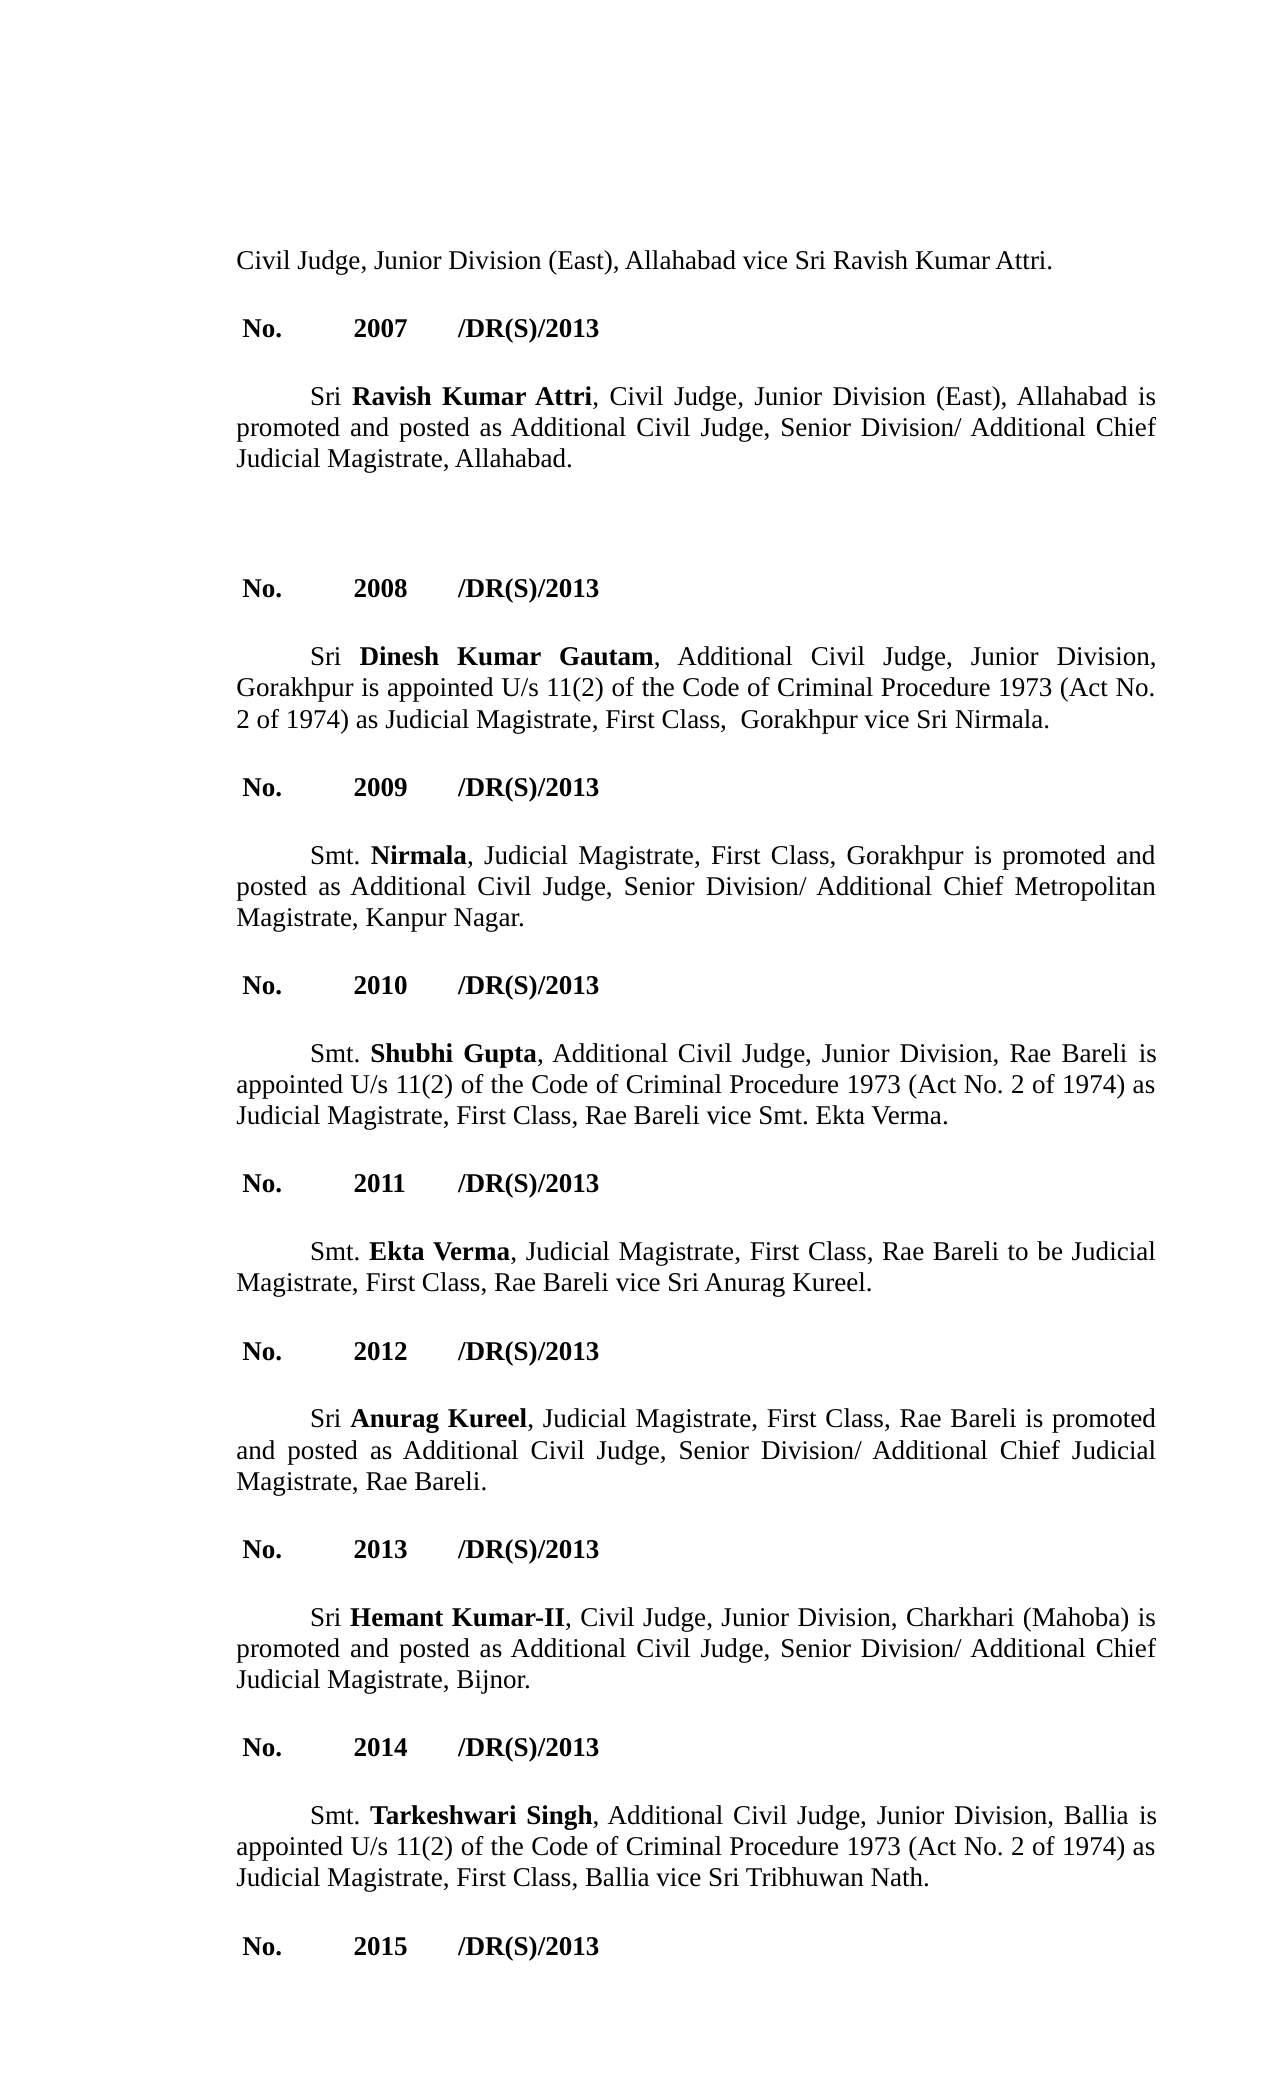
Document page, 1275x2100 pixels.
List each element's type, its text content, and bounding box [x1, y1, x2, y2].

text Smt. Shubhi Gupta, Additional Civil Judge, Junior Division, Rae Bareli is appointed U/s 11(2) of the Code of Criminal Procedure 1973 (Act No. 2 of 1974) as Judicial Magistrate, First Class, Rae Bareli vice Smt. Ekta Verma. [236, 1037, 1157, 1131]
table_header /DR(S)/2013 [452, 1924, 640, 1966]
text Sri Dinesh Kumar Gautam, Additional Civil Judge, Junior Division, Gorakhpur is appointed U/s 11(2) of the Code of Criminal Procedure 1973 (Act No. 2 of 1974) as Judicial Magistrate, First Class, Gorakhpur vice Sri Nirmala. [236, 640, 1157, 734]
table_header [310, 1726, 452, 1768]
table_header No. [236, 1726, 310, 1768]
table_header /DR(S)/2013 [452, 1527, 640, 1570]
table_header No. [236, 1329, 310, 1371]
table_header /DR(S)/2013 [452, 1162, 640, 1204]
table_header No. [236, 1162, 310, 1204]
table_header /DR(S)/2013 [452, 963, 640, 1006]
table_header [310, 567, 452, 609]
table_header /DR(S)/2013 [452, 1726, 640, 1768]
table_header [310, 963, 452, 1006]
text Smt. Tarkeshwari Singh, Additional Civil Judge, Junior Division, Ballia is appointed U/s 11(2) of the Code of Criminal Procedure 1973 (Act No. 2 of 1974) as Judicial Magistrate, First Class, Ballia vice Sri Tribhuwan Nath. [236, 1799, 1157, 1893]
table_header [310, 1162, 452, 1204]
table_header [310, 765, 452, 808]
table_header No. [236, 1924, 310, 1966]
table_header [310, 1527, 452, 1570]
table_header No. [236, 306, 310, 349]
table_header /DR(S)/2013 [452, 1329, 640, 1371]
text Smt. Ekta Verma, Judicial Magistrate, First Class, Rae Bareli to be Judicial Magistrate, First Class, Rae Bareli vice Sri Anurag Kureel. [236, 1235, 1157, 1298]
table_header No. [236, 765, 310, 808]
text Smt. Nirmala, Judicial Magistrate, First Class, Gorakhpur is promoted and posted as Additional Civil Judge, Senior Division/ Additional Chief Metropolitan Magistrate, Kanpur Nagar. [236, 839, 1157, 932]
table_header No. [236, 567, 310, 609]
table_header [310, 306, 452, 349]
text Sri Hemant Kumar-II, Civil Judge, Junior Division, Charkhari (Mahoba) is promoted and posted as Additional Civil Judge, Senior Division/ Additional Chief Judicial Magistrate, Bijnor. [236, 1601, 1157, 1694]
text Sri Anurag Kureel, Judicial Magistrate, First Class, Rae Bareli is promoted and posted as Additional Civil Judge, Senior Division/ Additional Chief Judicial Magistrate, Rae Bareli. [236, 1403, 1157, 1496]
table_header /DR(S)/2013 [452, 567, 640, 609]
table_header No. [236, 1527, 310, 1570]
table_header No. [236, 963, 310, 1006]
text Civil Judge, Junior Division (East), Allahabad vice Sri Ravish Kumar Attri. [236, 244, 1157, 275]
table_header [310, 1329, 452, 1371]
table_header [310, 1924, 452, 1966]
table_header /DR(S)/2013 [452, 765, 640, 808]
table_header /DR(S)/2013 [452, 306, 640, 349]
text Sri Ravish Kumar Attri, Civil Judge, Junior Division (East), Allahabad is promoted and posted as Additional Civil Judge, Senior Division/ Additional Chief Judicial Magistrate, Allahabad. [236, 380, 1157, 473]
